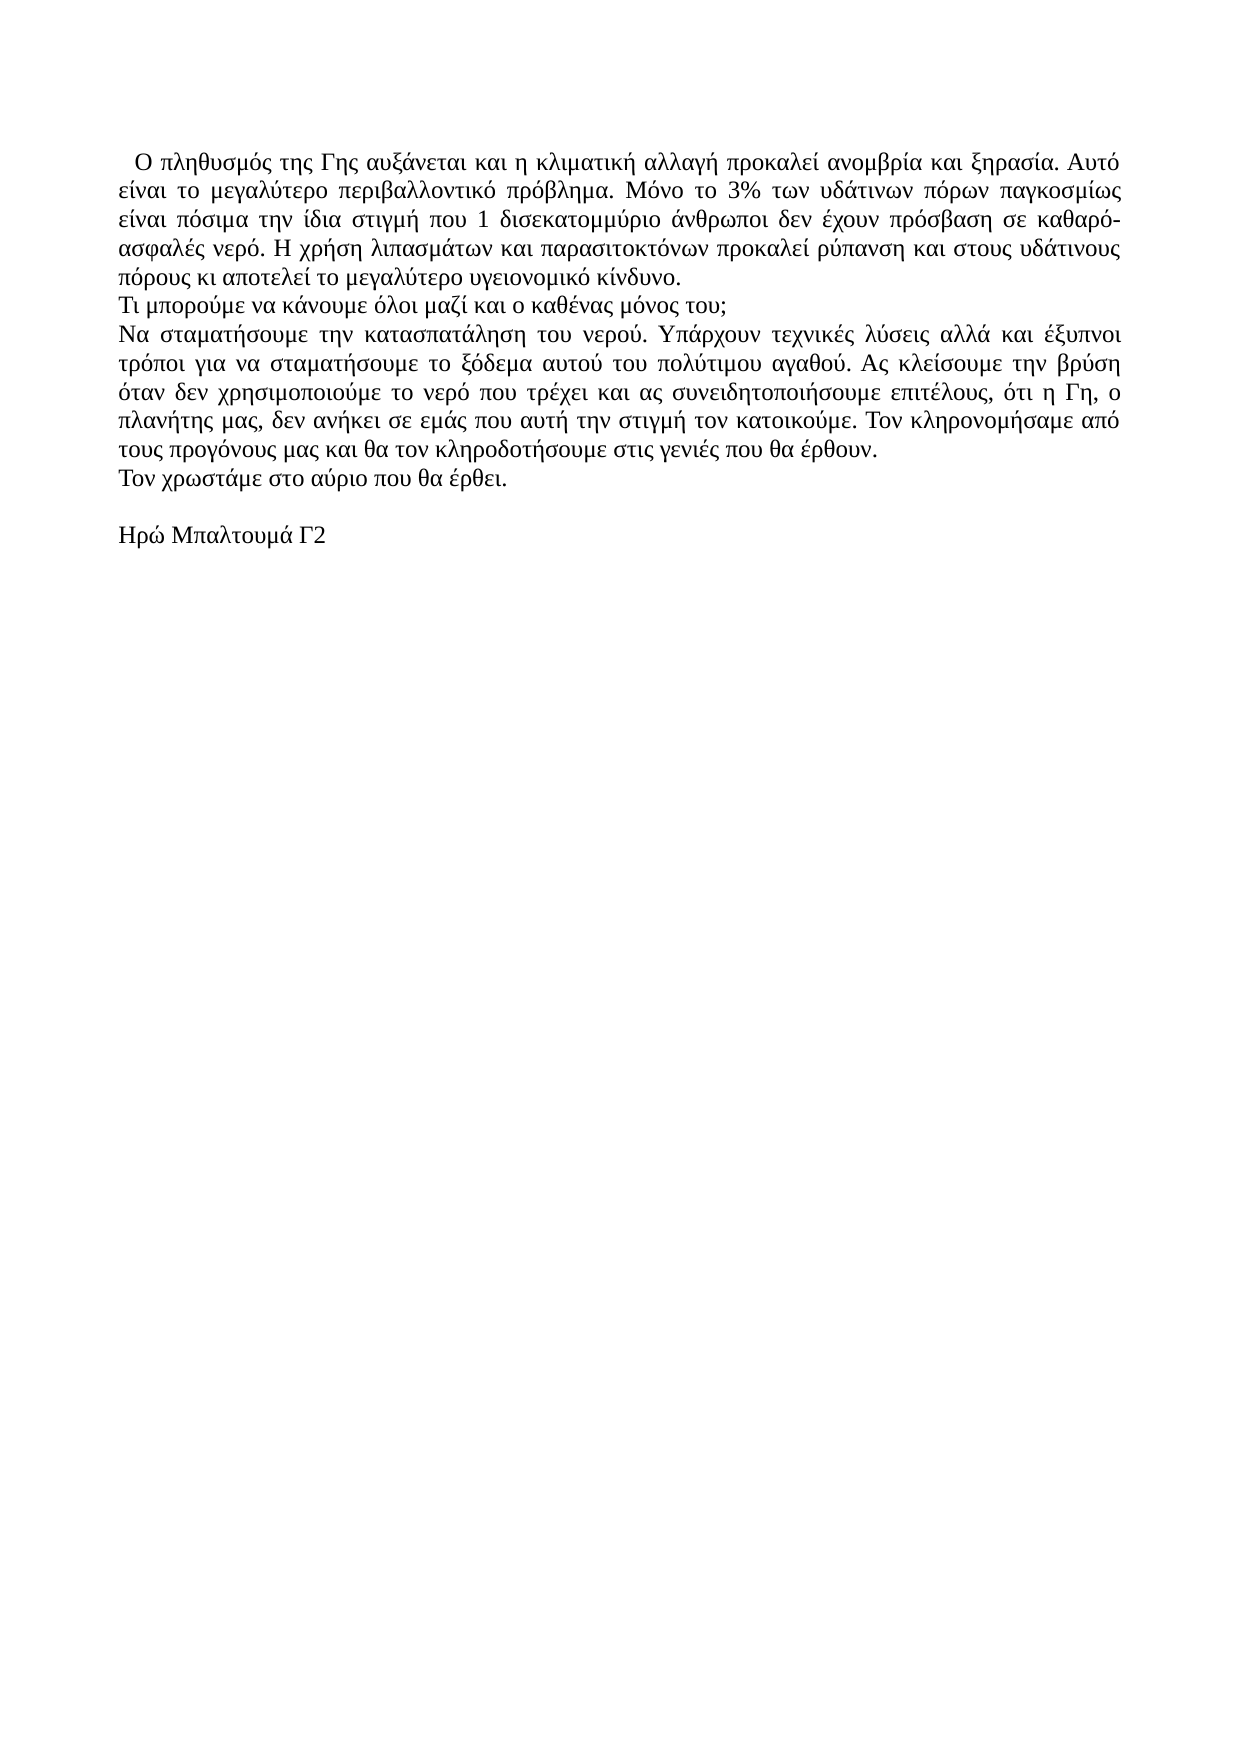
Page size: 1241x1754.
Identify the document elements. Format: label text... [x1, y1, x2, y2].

text Τι μπορούμε να κάνουμε όλοι μαζί και ο καθένας μόνος του; [118, 291, 1122, 319]
text Ο πληθυσμός της Γης αυξάνεται και η κλιματική αλλαγή προκαλεί ανομβρία και ξηρασία. Αυτό είναι το μεγαλύτερο περιβαλλοντικό πρόβλημα. Μόνο το 3% των υδάτινων πόρων παγκοσμίως είναι πόσιμα την ίδια στιγμή που 1 δισεκατομμύριο άνθρωποι δεν έχουν πρόσβαση σε καθαρό-ασφαλές νερό. Η χρήση λιπασμάτων και παρασιτοκτόνων προκαλεί ρύπανση και στους υδάτινους πόρους κι αποτελεί το μεγαλύτερο υγειονομικό κίνδυνο. [118, 147, 1122, 291]
text Ηρώ Μπαλτουμά Γ2 [118, 521, 1122, 549]
text Τον χρωστάμε στο αύριο που θα έρθει. [118, 463, 1122, 492]
text Να σταματήσουμε την κατασπατάληση του νερού. Υπάρχουν τεχνικές λύσεις αλλά και έξυπνοι τρόποι για να σταματήσουμε το ξόδεμα αυτού του πολύτιμου αγαθού. Ας κλείσουμε την βρύση όταν δεν χρησιμοποιούμε το νερό που τρέχει και ας συνειδητοποιήσουμε επιτέλους, ότι η Γη, ο πλανήτης μας, δεν ανήκει σε εμάς που αυτή την στιγμή τον κατοικούμε. Τον κληρονομήσαμε από τους προγόνους μας και θα τον κληροδοτήσουμε στις γενιές που θα έρθουν. [118, 319, 1122, 463]
